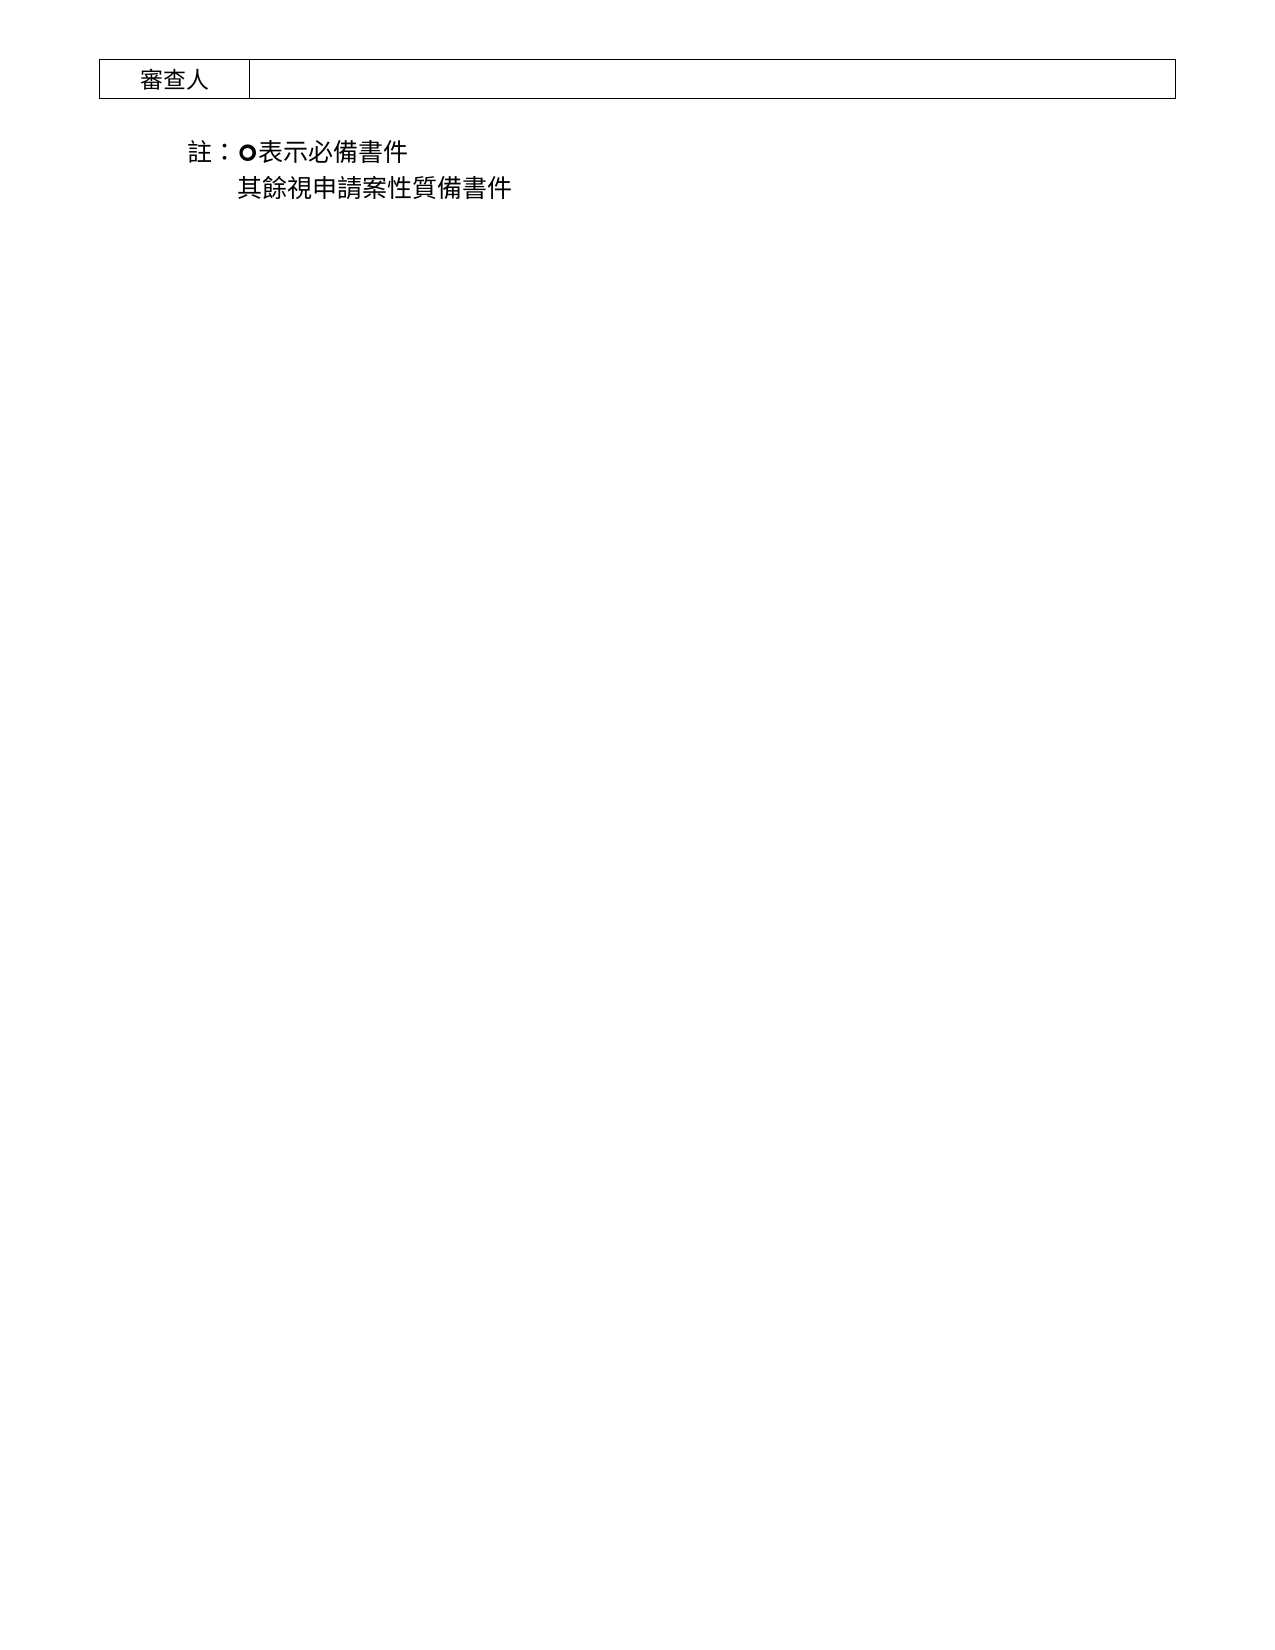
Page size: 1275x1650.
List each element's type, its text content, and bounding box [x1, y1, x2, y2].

table_cell [696, 60, 829, 97]
text 註：表示必備書件 [187, 133, 1087, 169]
text 其餘視申請案性質備書件 [187, 169, 1087, 205]
table_cell 審查人 [100, 60, 249, 97]
table_cell [830, 60, 1175, 97]
table_cell [250, 60, 696, 97]
